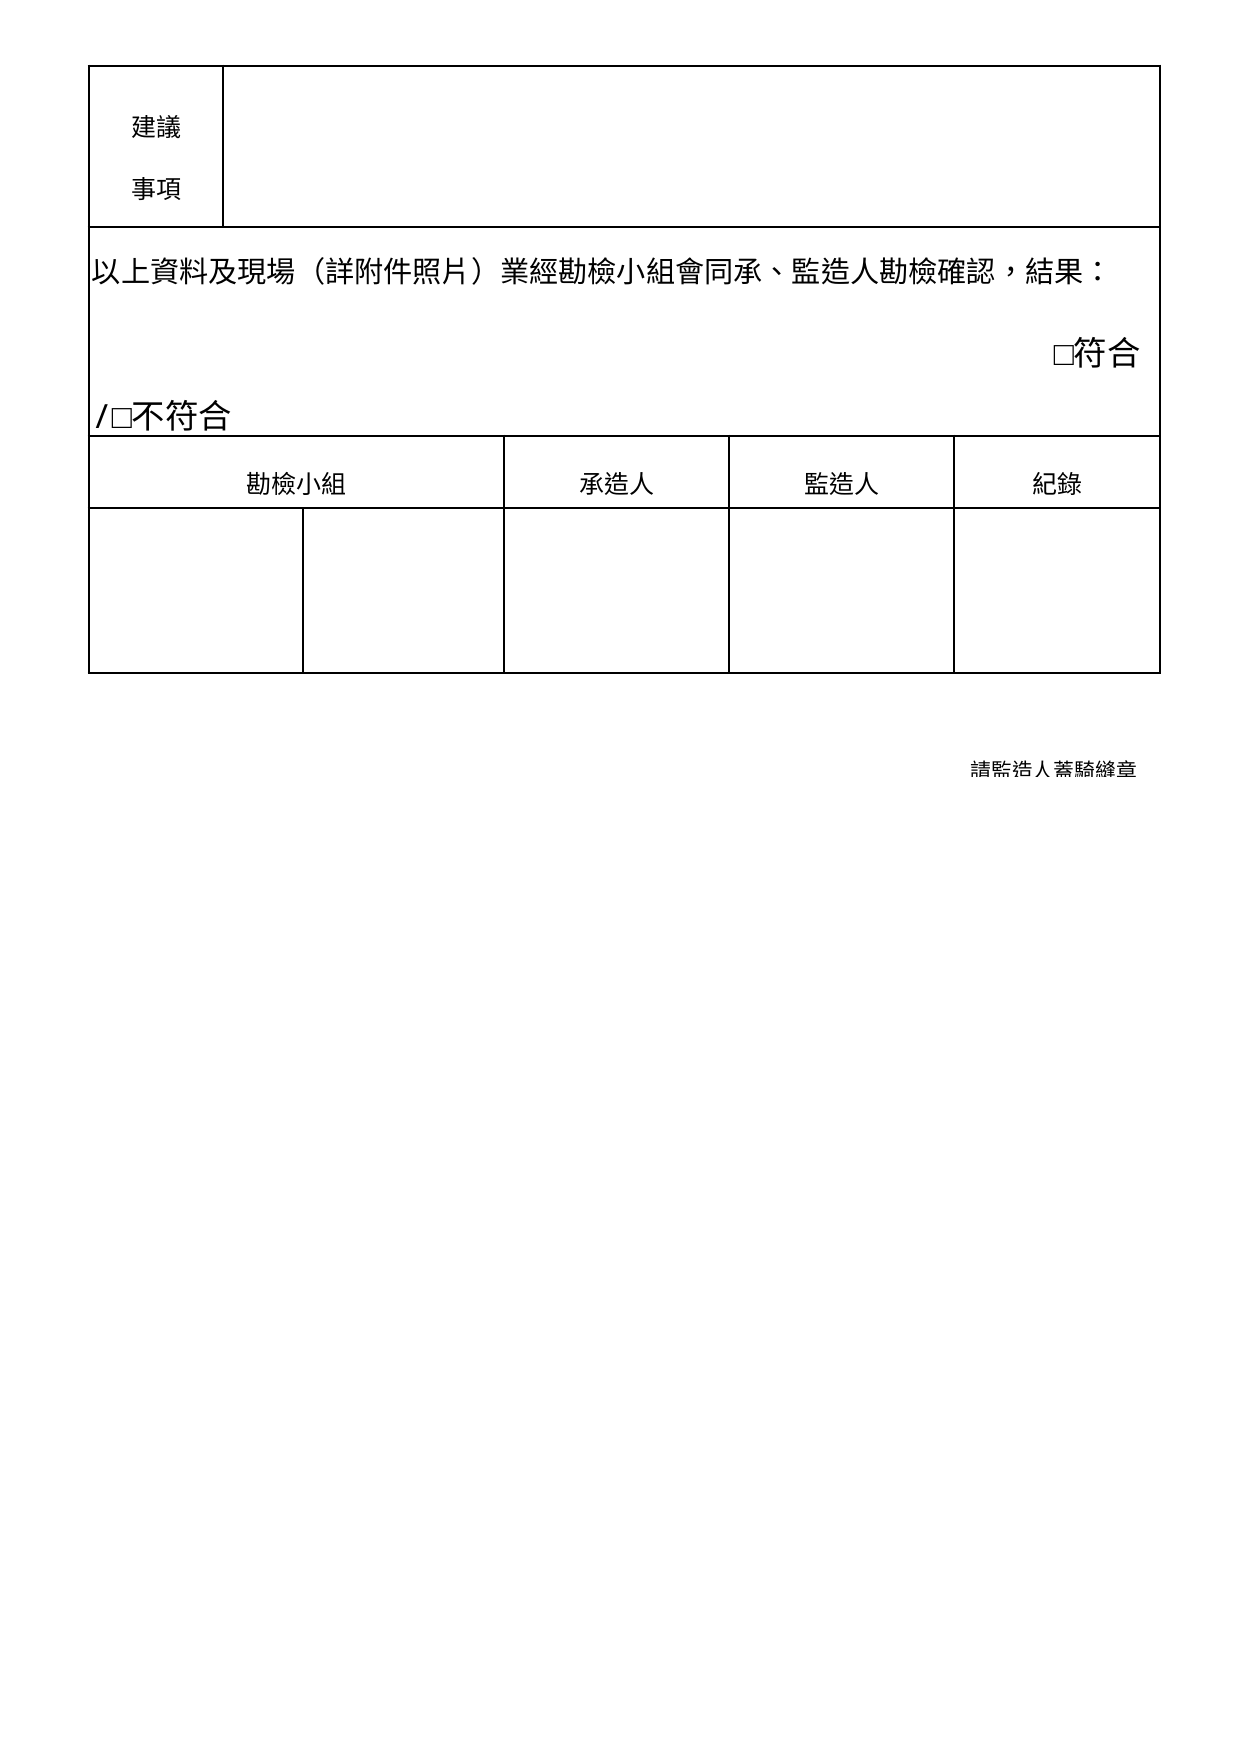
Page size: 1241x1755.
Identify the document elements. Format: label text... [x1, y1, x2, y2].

table_cell 監造人 [730, 437, 953, 507]
table_cell [90, 509, 302, 672]
table_cell 以上資料及現場（詳附件照片）業經勘檢小組會同承、監造人勘檢確認，結果： □符合/□不符合 [90, 228, 1159, 434]
table_cell [505, 509, 728, 672]
table_cell 建議 事項 [90, 67, 222, 226]
table_cell [955, 509, 1159, 672]
table_cell [224, 67, 1159, 226]
table_cell [955, 747, 1154, 784]
table_cell [730, 509, 953, 672]
table_cell [304, 509, 503, 672]
table_cell 勘檢小組 [90, 437, 503, 507]
table_cell 紀錄 [955, 437, 1159, 507]
table_cell 承造人 [505, 437, 728, 507]
